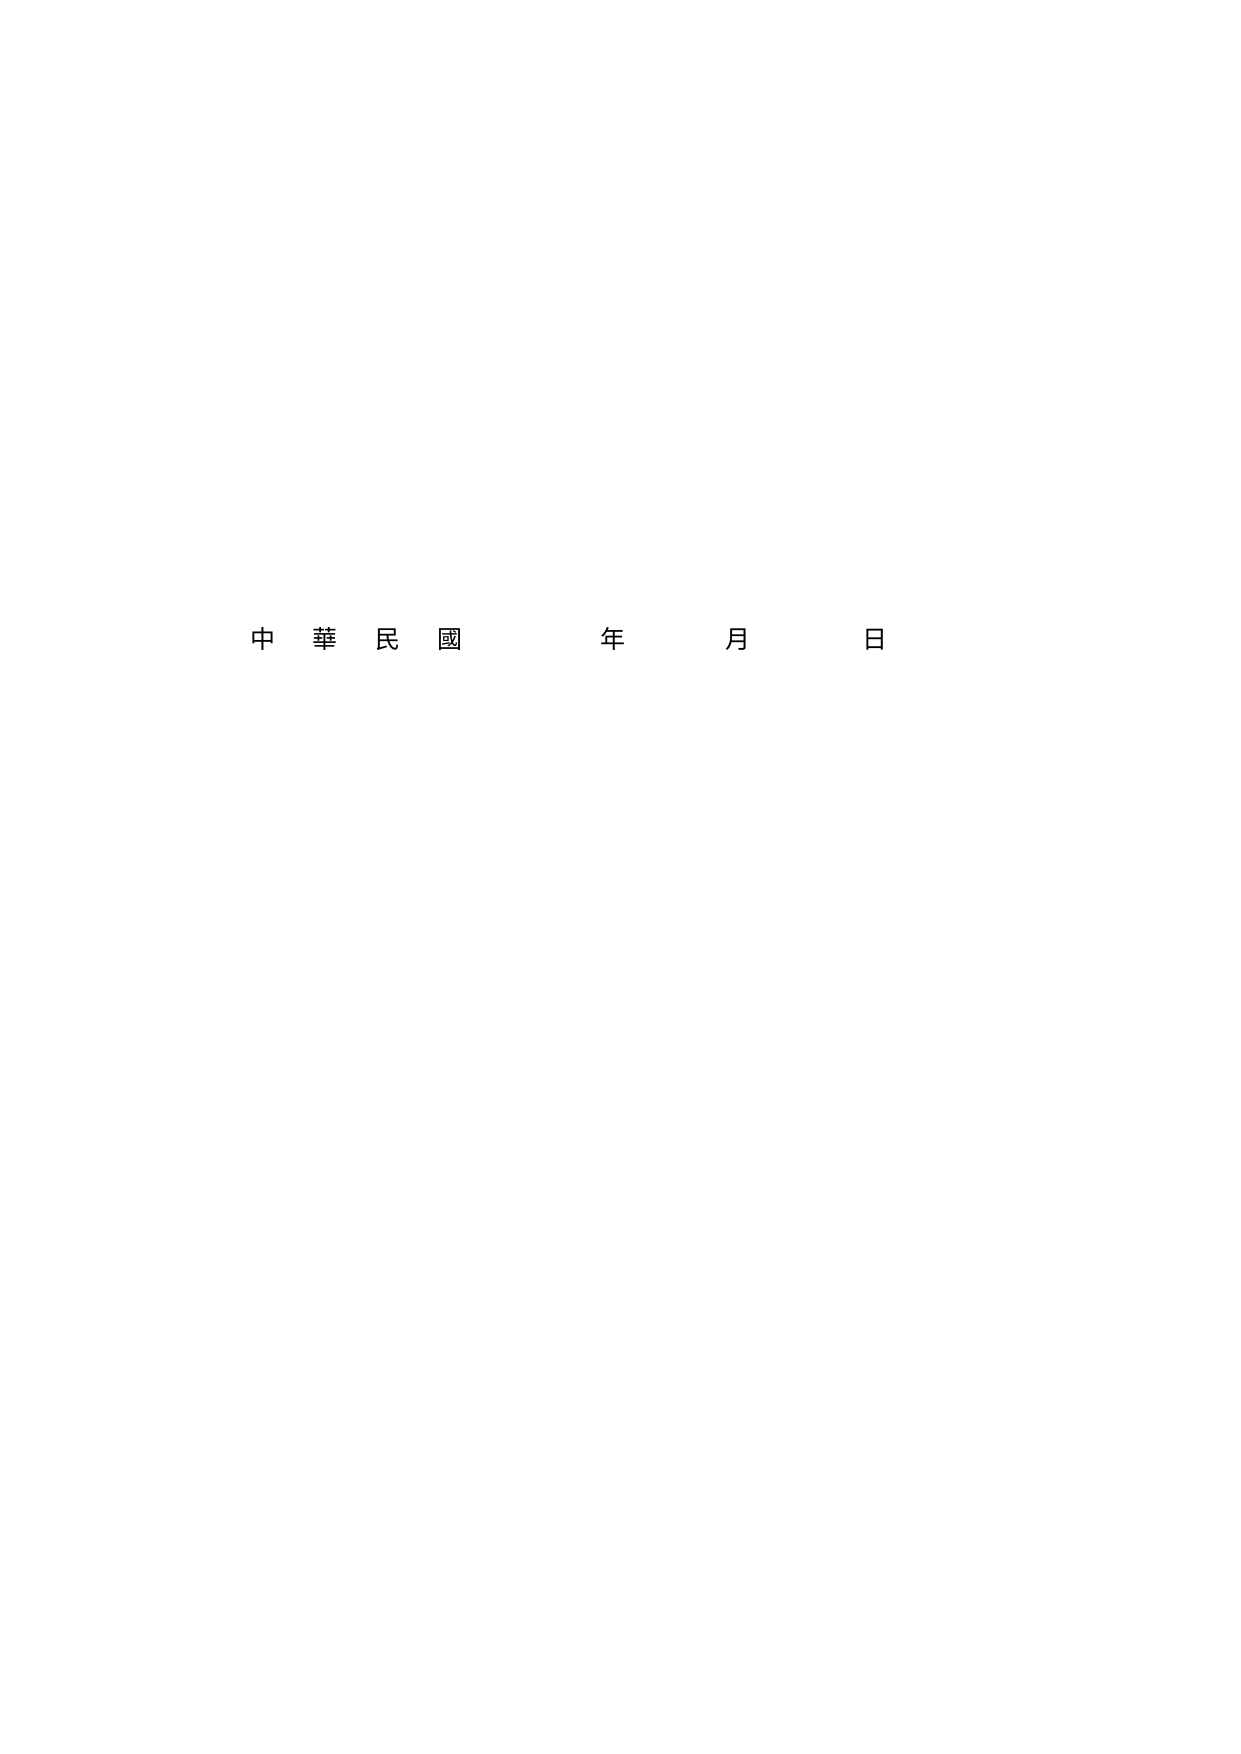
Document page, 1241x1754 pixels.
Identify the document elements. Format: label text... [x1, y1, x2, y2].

text 中 華 民 國 年 月 日 [187, 596, 1053, 658]
